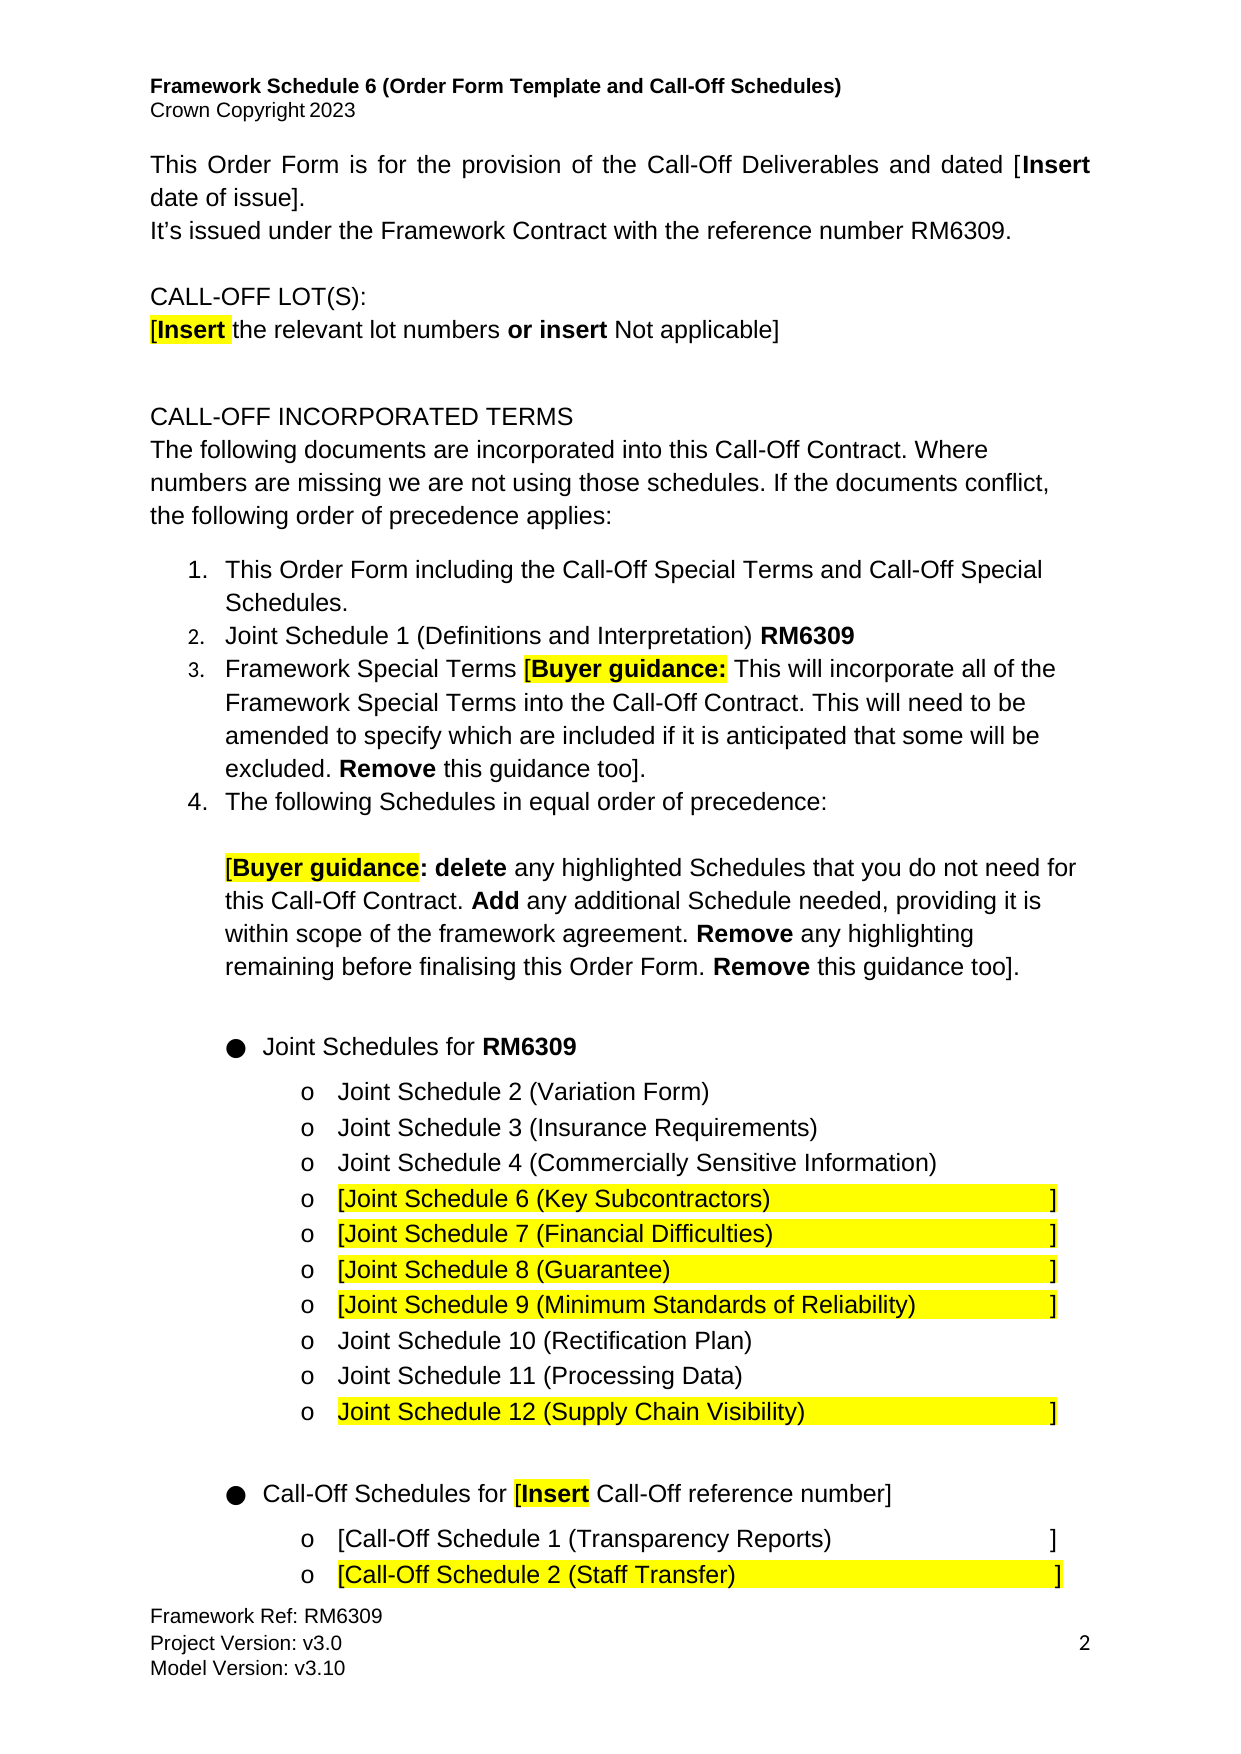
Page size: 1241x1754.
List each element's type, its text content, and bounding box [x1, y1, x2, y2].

text CALL-OFF INCORPORATED TERMS [150, 402, 1090, 431]
list The following Schedules in equal order of precedence: [187, 787, 1090, 816]
list [Joint Schedule 7 (Financial Difficulties) ] [300, 1219, 1090, 1250]
list [Joint Schedule 6 (Key Subcontractors) ] [300, 1183, 1090, 1214]
list This Order Form including the Call-Off Special Terms and Call-Off Special Schedules. [187, 555, 1090, 617]
list Framework Special Terms [Buyer guidance: This will incorporate all of the Framework Special Terms into the Call-Off Contract. This will need to be amended to specify which are included if it is anticipated that some will be excluded. Remove this guidance too]. [187, 654, 1090, 783]
list Call-Off Schedules for [Insert Call-Off reference number] [225, 1465, 1090, 1516]
text [Buyer guidance: delete any highlighted Schedules that you do not need for this Call-Off Contract. Add any additional Schedule needed, providing it is within scope of the framework agreement. Remove any highlighting remaining before finalising this Order Form. Remove this guidance too]. [225, 853, 1090, 981]
list Joint Schedule 1 (Definitions and Interpretation) RM6309 [187, 621, 1090, 650]
text This Order Form is for the provision of the Call-Off Deliverables and dated [Insert date of issue]. [150, 150, 1090, 212]
list Joint Schedule 3 (Insurance Requirements) [300, 1112, 1090, 1143]
text CALL-OFF LOT(S): [150, 282, 1090, 311]
list Joint Schedule 12 (Supply Chain Visibility) ] [300, 1397, 1090, 1428]
list [Call-Off Schedule 2 (Staff Transfer) ] [300, 1559, 1090, 1591]
list Joint Schedule 2 (Variation Form) [300, 1077, 1090, 1108]
list Joint Schedule 4 (Commercially Sensitive Information) [300, 1148, 1090, 1179]
list Joint Schedule 10 (Rectification Plan) [300, 1326, 1090, 1357]
list Joint Schedules for RM6309 [225, 1018, 1090, 1069]
list [Joint Schedule 9 (Minimum Standards of Reliability) ] [300, 1290, 1090, 1321]
text The following documents are incorporated into this Call-Off Contract. Where numbers are missing we are not using those schedules. If the documents conflict, the following order of precedence applies: [150, 435, 1090, 530]
text [Insert the relevant lot numbers or insert Not applicable] [150, 315, 1090, 344]
list [Joint Schedule 8 (Guarantee) ] [300, 1254, 1090, 1286]
list [Call-Off Schedule 1 (Transparency Reports) ] [300, 1524, 1090, 1555]
list Joint Schedule 11 (Processing Data) [300, 1361, 1090, 1392]
text It’s issued under the Framework Contract with the reference number RM6309. [150, 216, 1090, 245]
